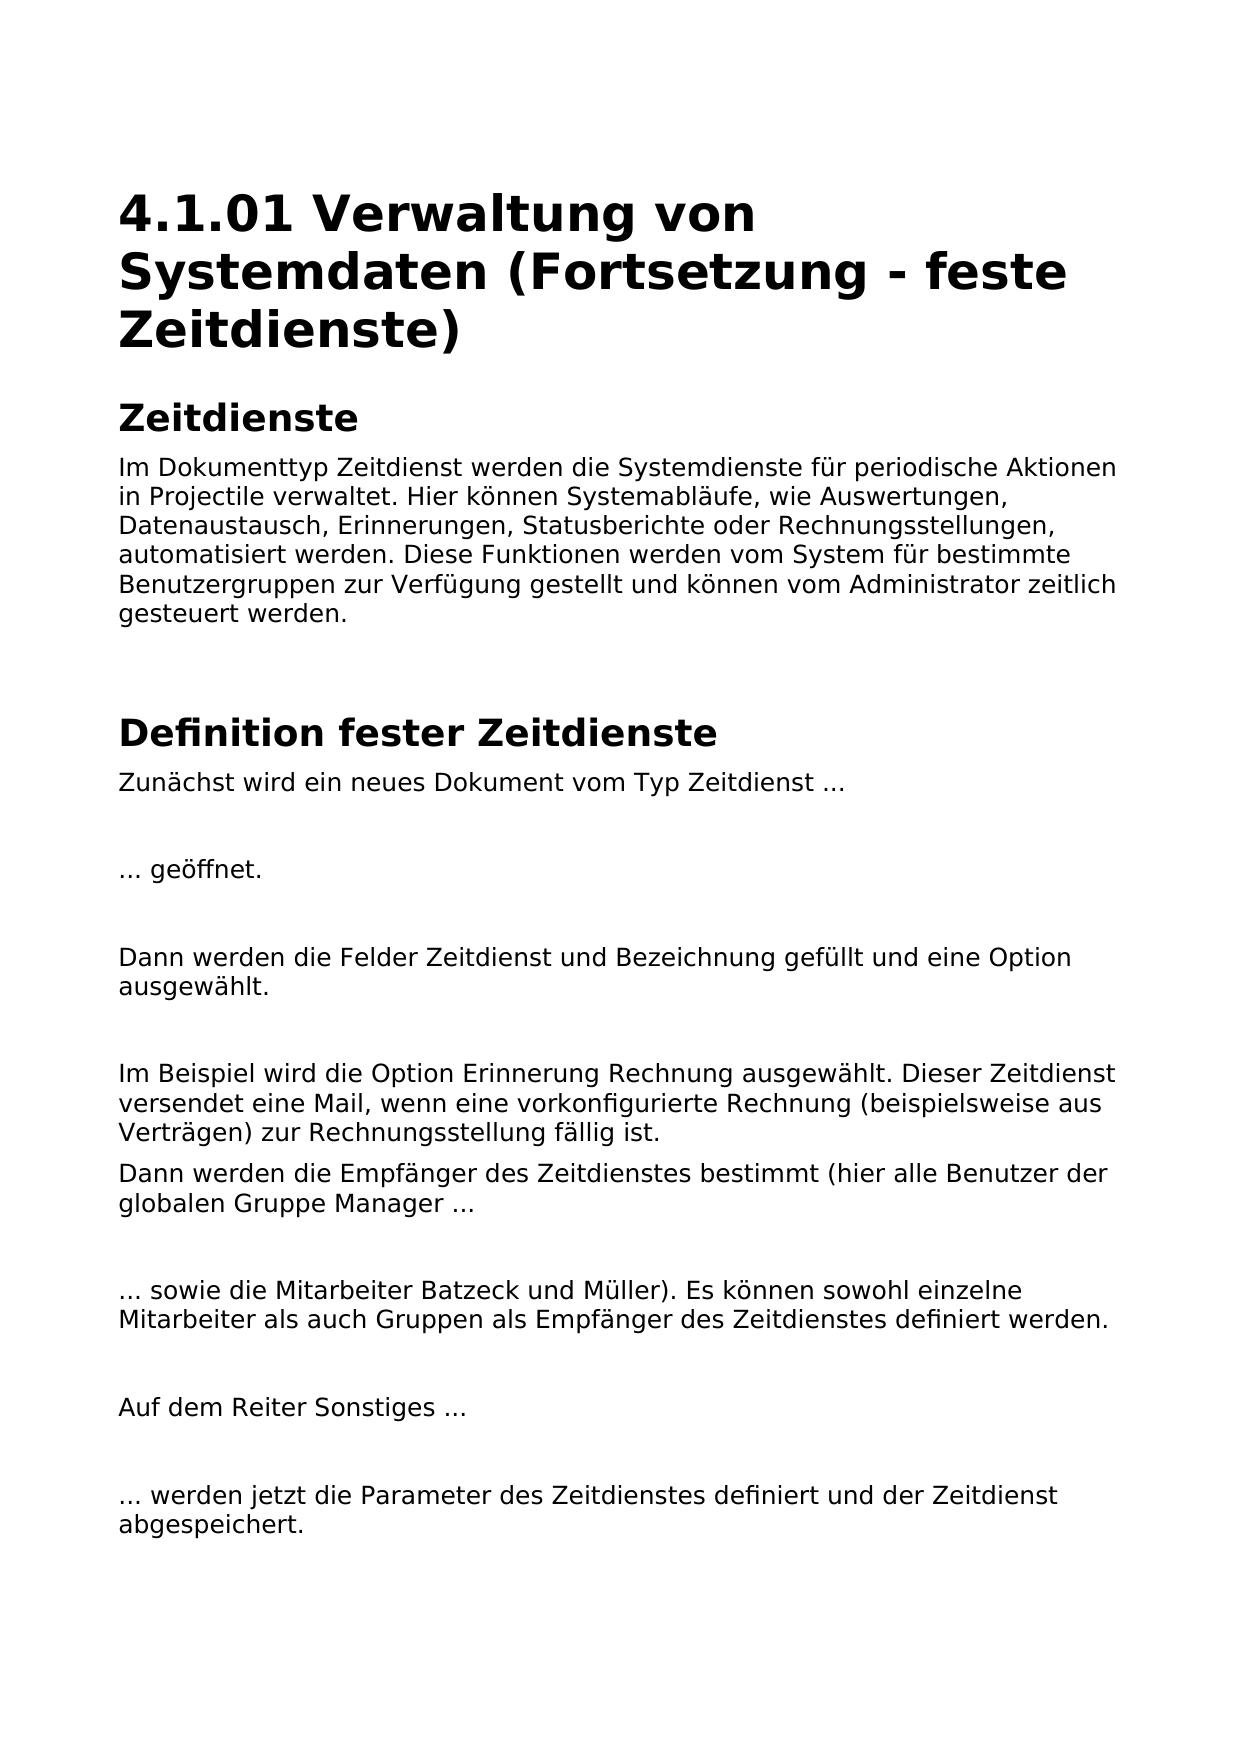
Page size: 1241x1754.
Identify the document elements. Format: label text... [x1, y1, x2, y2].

subtitle Zeitdienste [118, 397, 1122, 441]
text ... sowie die Mitarbeiter Batzeck und Müller). Es können sowohl einzelne Mitarbeiter als auch Gruppen als Empfänger des Zeitdienstes definiert werden. [118, 1276, 1122, 1335]
subtitle Definition fester Zeitdienste [118, 712, 1122, 755]
text Auf dem Reiter Sonstiges ... [118, 1393, 1122, 1422]
text ... werden jetzt die Parameter des Zeitdienstes definiert und der Zeitdienst abgespeichert. [118, 1481, 1122, 1539]
text ... geöffnet. [118, 855, 1122, 884]
text Im Beispiel wird die Option Erinnerung Rechnung ausgewählt. Dieser Zeitdienst versendet eine Mail, wenn eine vorkonfigurierte Rechnung (beispielsweise aus Verträgen) zur Rechnungsstellung fällig ist. [118, 1060, 1122, 1147]
text Zunächst wird ein neues Dokument vom Typ Zeitdienst ... [118, 768, 1122, 797]
subtitle 4.1.01 Verwaltung von Systemdaten (Fortsetzung - feste Zeitdienste) [118, 185, 1122, 359]
text Im Dokumenttyp Zeitdienst werden die Systemdienste für periodische Aktionen in Projectile verwaltet. Hier können Systemabläufe, wie Auswertungen, Datenaustausch, Erinnerungen, Statusberichte oder Rechnungsstellungen, automatisiert werden. Diese Funktionen werden vom System für bestimmte Benutzergruppen zur Verfügung gestellt und können vom Administrator zeitlich gesteuert werden. [118, 453, 1122, 628]
text Dann werden die Felder Zeitdienst und Bezeichnung gefüllt und eine Option ausgewählt. [118, 943, 1122, 1001]
text Dann werden die Empfänger des Zeitdienstes bestimmt (hier alle Benutzer der globalen Gruppe Manager ... [118, 1160, 1122, 1218]
